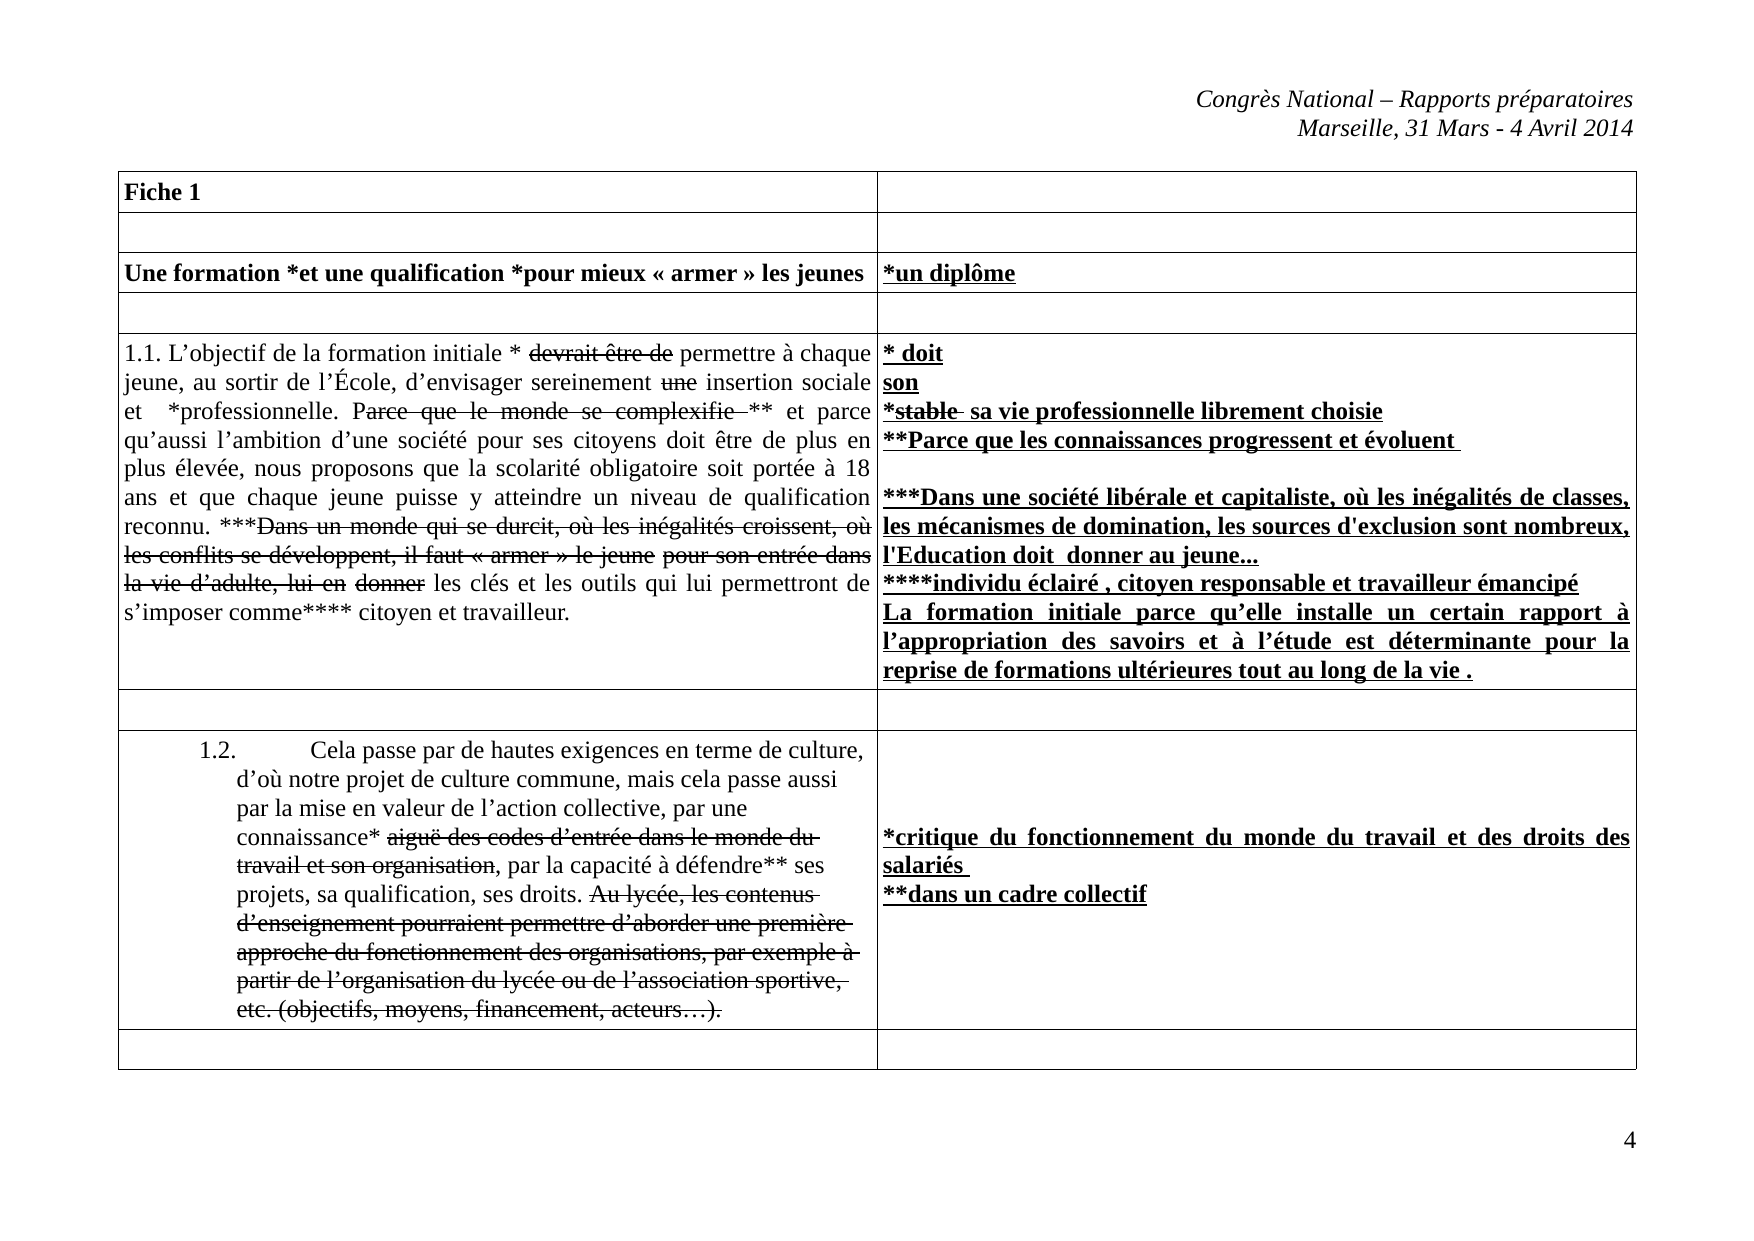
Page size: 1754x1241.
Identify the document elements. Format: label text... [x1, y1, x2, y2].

table_cell [119, 213, 877, 252]
table_cell Fiche 1 [119, 172, 877, 212]
table_cell [119, 293, 877, 333]
table_cell [878, 690, 1636, 729]
table_cell [878, 213, 1636, 252]
table_cell [878, 1030, 1636, 1069]
table_cell [878, 293, 1636, 333]
table_cell Une formation *et une qualification *pour mieux « armer » les jeunes [119, 253, 877, 292]
table_cell 1.1. L’objectif de la formation initiale * devrait être de permettre à chaque jeune, au sortir de l’École, d’envisager sereinement une insertion sociale et *professionnelle. Parce que le monde se complexifie ** et parce qu’aussi l’ambition d’une société pour ses citoyens doit être de plus en plus élevée, nous proposons que la scolarité obligatoire soit portée à 18 ans et que chaque jeune puisse y atteindre un niveau de qualification reconnu. ***Dans un monde qui se durcit, où les inégalités croissent, où les conflits se développent, il faut « armer » le jeune pour son entrée dans la vie d’adulte, lui en donner les clés et les outils qui lui permettront de s’imposer comme**** citoyen et travailleur. [119, 334, 877, 689]
table_cell [119, 1030, 877, 1069]
table_cell * doit son *stable sa vie professionnelle librement choisie **Parce que les connaissances progressent et évoluent ***Dans une société libérale et capitaliste, où les inégalités de classes, les mécanismes de domination, les sources d'exclusion sont nombreux, l'Education doit donner au jeune... ****individu éclairé , citoyen responsable et travailleur émancipé La formation initiale parce qu’elle installe un certain rapport à l’appropriation des savoirs et à l’étude est déterminante pour la reprise de formations ultérieures tout au long de la vie . [878, 334, 1636, 689]
table_cell [878, 172, 1636, 212]
table_cell *critique du fonctionnement du monde du travail et des droits des salariés **dans un cadre collectif [878, 731, 1636, 1028]
table_cell Cela passe par de hautes exigences en terme de culture, d’où notre projet de culture commune, mais cela passe aussi par la mise en valeur de l’action collective, par une connaissance* aiguë des codes d’entrée dans le monde du travail et son organisation, par la capacité à défendre** ses projets, sa qualification, ses droits. Au lycée, les contenus d’enseignement pourraient permettre d’aborder une première approche du fonctionnement des organisations, par exemple à partir de l’organisation du lycée ou de l’association sportive, etc. (objectifs, moyens, financement, acteurs…). [119, 731, 877, 1028]
table_cell *un diplôme [878, 253, 1636, 292]
table_cell [119, 690, 877, 729]
